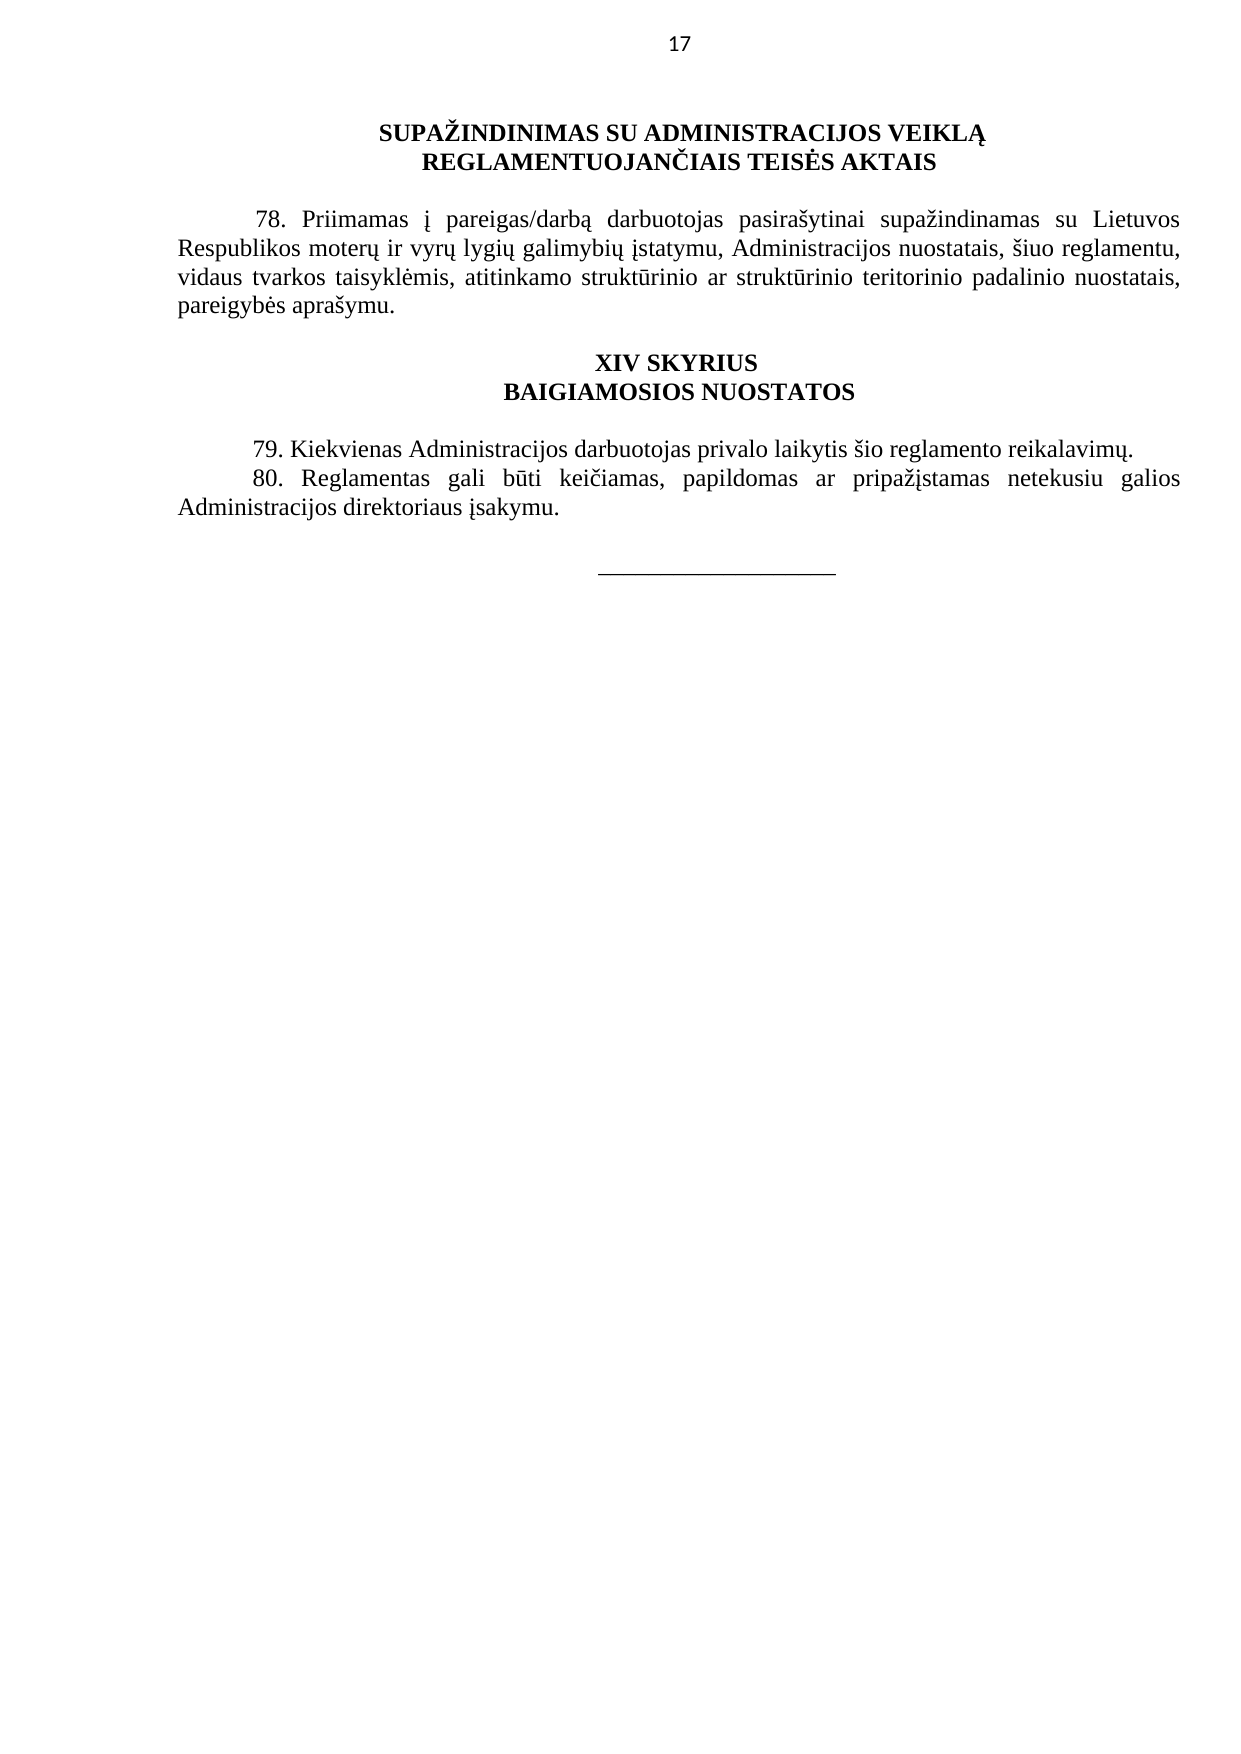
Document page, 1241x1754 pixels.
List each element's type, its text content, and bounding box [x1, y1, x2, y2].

text 78. Priimamas į pareigas/darbą darbuotojas pasirašytinai supažindinamas su Lietuvos Respublikos moterų ir vyrų lygių galimybių įstatymu, Administracijos nuostatais, šiuo reglamentu, vidaus tvarkos taisyklėmis, atitinkamo struktūrinio ar struktūrinio teritorinio padalinio nuostatais, pareigybės aprašymu. [177, 204, 1181, 319]
text 80. Reglamentas gali būti keičiamas, papildomas ar pripažįstamas netekusiu galios Administracijos direktoriaus įsakymu. [177, 463, 1181, 521]
text REGLAMENTUOJANČIAIS TEISĖS AKTAIS [177, 147, 1181, 176]
text BAIGIAMOSIOS NUOSTATOS [177, 377, 1181, 406]
text SUPAŽINDINIMAS SU ADMINISTRACIJOS VEIKLĄ [177, 118, 1181, 147]
text XIV skyrius [177, 348, 1181, 377]
text ___________________ [177, 549, 1181, 578]
text 79. Kiekvienas Administracijos darbuotojas privalo laikytis šio reglamento reikalavimų. [177, 434, 1181, 463]
